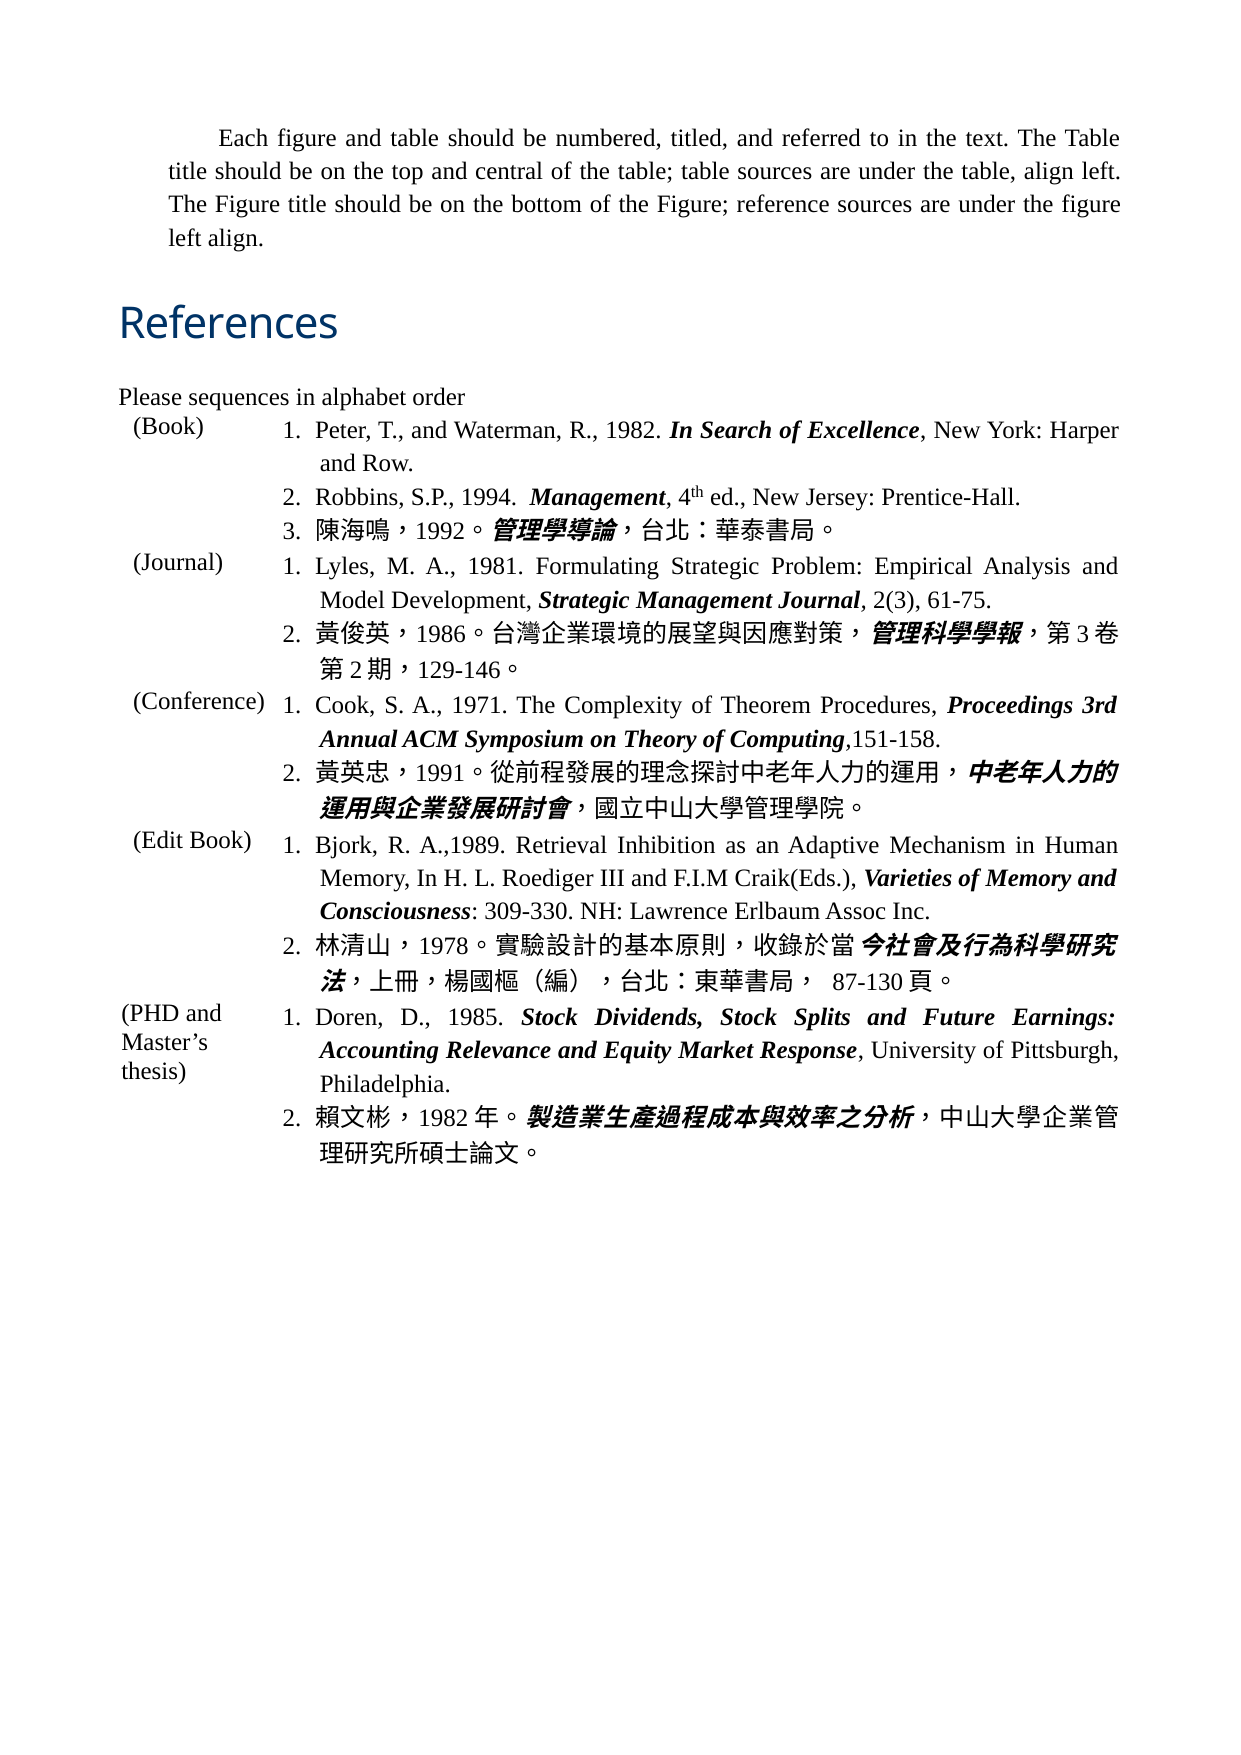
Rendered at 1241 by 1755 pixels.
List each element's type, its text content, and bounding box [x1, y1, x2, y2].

table_cell Cook, S. A., 1971. The Complexity of Theorem Procedures, Proceedings 3rd Annual ACM Symposium on Theory of Computing,151-158. 黃英忠，1991。從前程發展的理念探討中老年人力的運用，中老年人力的運用與企業發展研討會，國立中山大學管理學院。 [268, 686, 1122, 825]
subtitle References [118, 291, 1122, 351]
table_cell (PHD and Master’s thesis) [118, 998, 268, 1170]
text Each figure and table should be numbered, titled, and referred to in the text. The Table title should be on the top and central of the table; table sources are under the table, align left. The Figure title should be on the bottom of the Figure; reference sources are under the figure left align. [168, 118, 1122, 251]
text Please sequences in alphabet order [118, 377, 1122, 411]
table_cell Doren, D., 1985. Stock Dividends, Stock Splits and Future Earnings: Accounting Relevance and Equity Market Response, University of Pittsburgh, Philadelphia. 賴文彬，1982年。製造業生產過程成本與效率之分析，中山大學企業管理研究所碩士論文。 [268, 998, 1122, 1170]
table_header Peter, T., and Waterman, R., 1982. In Search of Excellence, New York: Harper and Row. Robbins, S.P., 1994. Management, 4th ed., New Jersey: Prentice-Hall. 陳海鳴，1992。管理學導論，台北：華泰書局。 [268, 411, 1122, 547]
table_cell (Journal) [118, 547, 268, 686]
table_cell (Conference) [118, 686, 268, 825]
table_cell Bjork, R. A.,1989. Retrieval Inhibition as an Adaptive Mechanism in Human Memory, In H. L. Roediger III and F.I.M Craik(Eds.), Varieties of Memory and Consciousness: 309-330. NH: Lawrence Erlbaum Assoc Inc. 林清山，1978。實驗設計的基本原則，收錄於當今社會及行為科學研究法，上冊，楊國樞（編），台北：東華書局， 87-130頁。 [268, 825, 1122, 998]
table_cell Lyles, M. A., 1981. Formulating Strategic Problem: Empirical Analysis and Model Development, Strategic Management Journal, 2(3), 61-75. 黃俊英，1986。台灣企業環境的展望與因應對策，管理科學學報，第3卷第2期，129-146。 [268, 547, 1122, 686]
table_cell (Edit Book) [118, 825, 268, 998]
table_header (Book) [118, 411, 268, 547]
